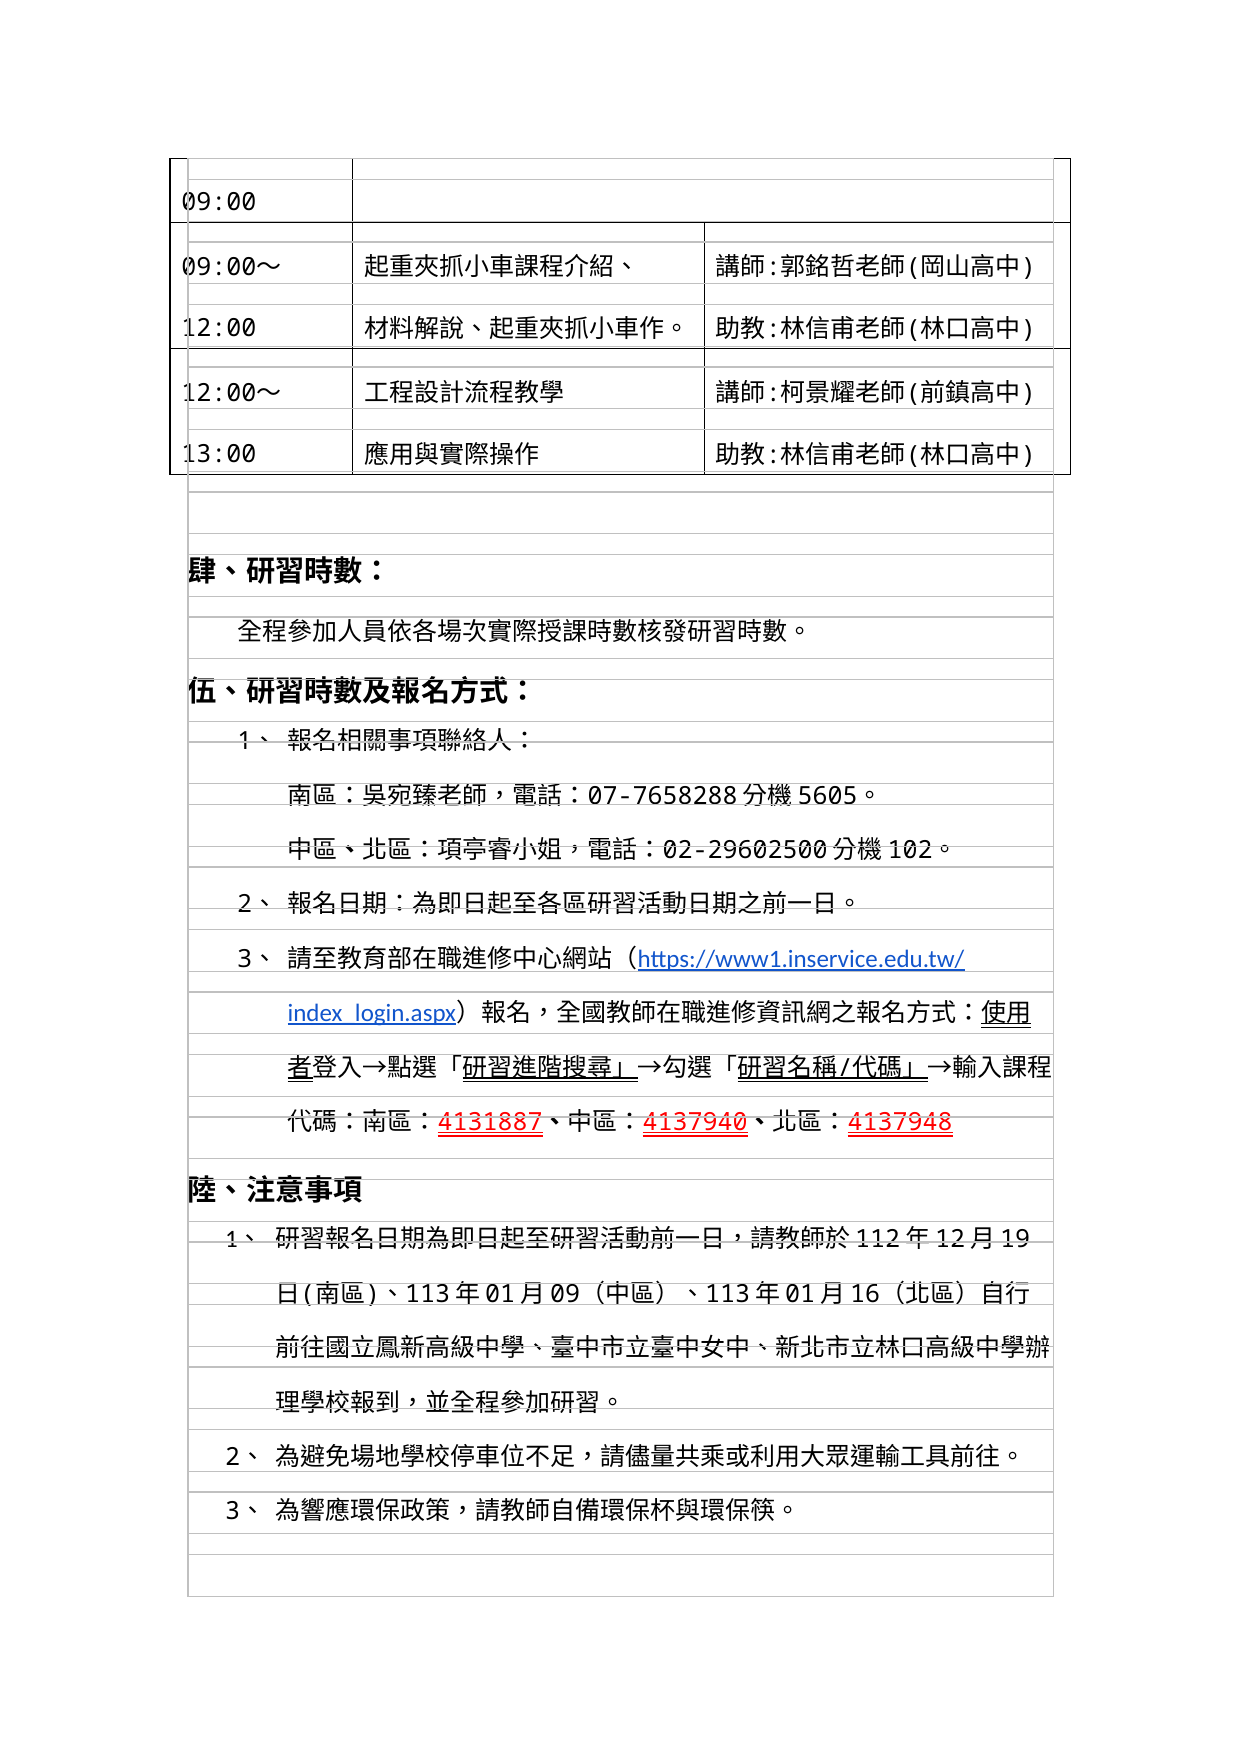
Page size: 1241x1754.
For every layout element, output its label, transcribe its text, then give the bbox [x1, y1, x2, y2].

list 請至教育部在職進修中心網站（https://www1.inservice.edu.tw/index_login.aspx）報名，全國教師在職進修資訊網之報名方式：使用者登入→點選「研習進階搜尋」→勾選「研習名稱/代碼」→輸入課程代碼：南區：4131887、中區：4137940、北區：4137948 [237, 1097, 1053, 1116]
list 研習報名日期為即日起至研習活動前一日，請教師於112年12月19日(南區)、113年01月09（中區）、113年01月16（北區）自行前往國立鳳新高級中學、臺中市立臺中女中、新北市立林口高級中學辦理學校報到，並全程參加研習。 [225, 1347, 1053, 1366]
text 南區：吳宛臻老師，電話：07-7658288分機5605。 [480, 784, 553, 804]
table_cell 12:00～13:00 [189, 349, 352, 366]
text 南區：吳宛臻老師，電話：07-7658288分機5605。 [783, 784, 1053, 804]
text 南區：吳宛臻老師，電話：07-7658288分機5605。 [287, 775, 1053, 783]
list 請至教育部在職進修中心網站（https://www1.inservice.edu.tw/index_login.aspx）報名，全國教師在職進修資訊網之報名方式：使用者登入→點選「研習進階搜尋」→勾選「研習名稱/代碼」→輸入課程代碼：南區：4131887、中區：4137940、北區：4137948 [237, 993, 1053, 1033]
table_cell [1054, 223, 1070, 348]
list 研習報名日期為即日起至研習活動前一日，請教師於112年12月19日(南區)、113年01月09（中區）、113年01月16（北區）自行前往國立鳳新高級中學、臺中市立臺中女中、新北市立林口高級中學辦理學校報到，並全程參加研習。 [225, 1222, 1053, 1241]
table_cell 講師:柯景耀老師(前鎮高中) [705, 368, 1053, 408]
text 伍、研習時數及報名方式： [189, 680, 1053, 710]
list 為避免場地學校停車位不足，請儘量共乘或利用大眾運輸工具前往。 [225, 1436, 1053, 1471]
table_cell [353, 284, 704, 304]
list 報名日期：為即日起至各區研習活動日期之前一日。 [237, 884, 1053, 908]
list 請至教育部在職進修中心網站（https://www1.inservice.edu.tw/index_login.aspx）報名，全國教師在職進修資訊網之報名方式：使用者登入→點選「研習進階搜尋」→勾選「研習名稱/代碼」→輸入課程代碼：南區：4131887、中區：4137940、北區：4137948 [237, 1034, 1053, 1054]
text 南區：吳宛臻老師，電話：07-7658288分機5605。 [316, 784, 417, 804]
table_cell 12:00～13:00 [189, 368, 352, 408]
table_cell 工程設計流程教學 [353, 368, 704, 408]
text 中區、北區：項亭睿小姐，電話：02-29602500分機102。 [287, 829, 1053, 846]
text 中區、北區：項亭睿小姐，電話：02-29602500分機102。 [287, 847, 1053, 866]
list 報名相關事項聯絡人： [237, 722, 1053, 741]
table_cell [1054, 349, 1070, 474]
list 請至教育部在職進修中心網站（https://www1.inservice.edu.tw/index_login.aspx）報名，全國教師在職進修資訊網之報名方式：使用者登入→點選「研習進階搜尋」→勾選「研習名稱/代碼」→輸入課程代碼：南區：4131887、中區：4137940、北區：4137948 [237, 938, 1053, 971]
table_cell 講師:郭銘哲老師(岡山高中) [705, 243, 1053, 283]
text 全程參加人員依各場次實際授課時數核發研習時數。 [237, 618, 1053, 647]
text 肆、研習時數： [189, 555, 1053, 590]
table_cell [705, 223, 1053, 241]
table_cell 12:00～13:00 [171, 349, 187, 474]
table_cell [705, 284, 1053, 304]
list 報名相關事項聯絡人： [237, 743, 1053, 757]
table_cell [353, 180, 1053, 221]
table_cell [1054, 159, 1070, 222]
table_cell 08:30～09:00 [171, 159, 187, 222]
table_cell 12:00～13:00 [189, 409, 352, 429]
list 研習報名日期為即日起至研習活動前一日，請教師於112年12月19日(南區)、113年01月09（中區）、113年01月16（北區）自行前往國立鳳新高級中學、臺中市立臺中女中、新北市立林口高級中學辦理學校報到，並全程參加研習。 [225, 1409, 1053, 1418]
text 南區：吳宛臻老師，電話：07-7658288分機5605。 [555, 784, 752, 804]
text 南區：吳宛臻老師，電話：07-7658288分機5605。 [287, 805, 1053, 811]
table_cell [705, 409, 1053, 429]
table_cell 12:00～13:00 [189, 430, 352, 471]
table_cell [353, 349, 704, 366]
table_cell 起重夾抓小車課程介紹、 [353, 243, 704, 283]
table_cell [353, 159, 1053, 179]
table_cell 09:00～12:00 [189, 223, 352, 241]
table_cell 08:30～09:00 [189, 159, 352, 179]
table_cell 09:00～12:00 [189, 305, 352, 346]
text [237, 611, 1053, 616]
list 研習報名日期為即日起至研習活動前一日，請教師於112年12月19日(南區)、113年01月09（中區）、113年01月16（北區）自行前往國立鳳新高級中學、臺中市立臺中女中、新北市立林口高級中學辦理學校報到，並全程參加研習。 [225, 1368, 1053, 1408]
table_cell 09:00～12:00 [189, 243, 352, 283]
text [189, 668, 1053, 679]
list 為響應環保政策，請教師自備環保杯與環保筷。 [225, 1493, 1053, 1527]
list 請至教育部在職進修中心網站（https://www1.inservice.edu.tw/index_login.aspx）報名，全國教師在職進修資訊網之報名方式：使用者登入→點選「研習進階搜尋」→勾選「研習名稱/代碼」→輸入課程代碼：南區：4131887、中區：4137940、北區：4137948 [237, 1055, 1053, 1096]
table_cell 材料解說、起重夾抓小車作。 [353, 305, 704, 346]
table_cell [353, 409, 704, 429]
list 研習報名日期為即日起至研習活動前一日，請教師於112年12月19日(南區)、113年01月09（中區）、113年01月16（北區）自行前往國立鳳新高級中學、臺中市立臺中女中、新北市立林口高級中學辦理學校報到，並全程參加研習。 [225, 1243, 1053, 1283]
list 請至教育部在職進修中心網站（https://www1.inservice.edu.tw/index_login.aspx）報名，全國教師在職進修資訊網之報名方式：使用者登入→點選「研習進階搜尋」→勾選「研習名稱/代碼」→輸入課程代碼：南區：4131887、中區：4137940、北區：4137948 [237, 1118, 1053, 1138]
text 陸、注意事項 [189, 1180, 1053, 1208]
list 請至教育部在職進修中心網站（https://www1.inservice.edu.tw/index_login.aspx）報名，全國教師在職進修資訊網之報名方式：使用者登入→點選「研習進階搜尋」→勾選「研習名稱/代碼」→輸入課程代碼：南區：4131887、中區：4137940、北區：4137948 [237, 972, 1053, 991]
table_cell 助教:林信甫老師(林口高中) [705, 305, 1053, 346]
table_cell [705, 349, 1053, 366]
text [189, 548, 1053, 554]
table_cell 09:00～12:00 [189, 284, 352, 304]
table_cell 助教:林信甫老師(林口高中) [705, 430, 1053, 471]
table_cell [353, 223, 704, 241]
list 報名日期：為即日起至各區研習活動日期之前一日。 [237, 909, 1053, 920]
table_cell 09:00～12:00 [171, 223, 187, 348]
list 研習報名日期為即日起至研習活動前一日，請教師於112年12月19日(南區)、113年01月09（中區）、113年01月16（北區）自行前往國立鳳新高級中學、臺中市立臺中女中、新北市立林口高級中學辦理學校報到，並全程參加研習。 [225, 1305, 1053, 1346]
table_cell 應用與實際操作 [353, 430, 704, 471]
text [189, 1166, 1053, 1179]
table_cell 08:30～09:00 [189, 180, 352, 221]
